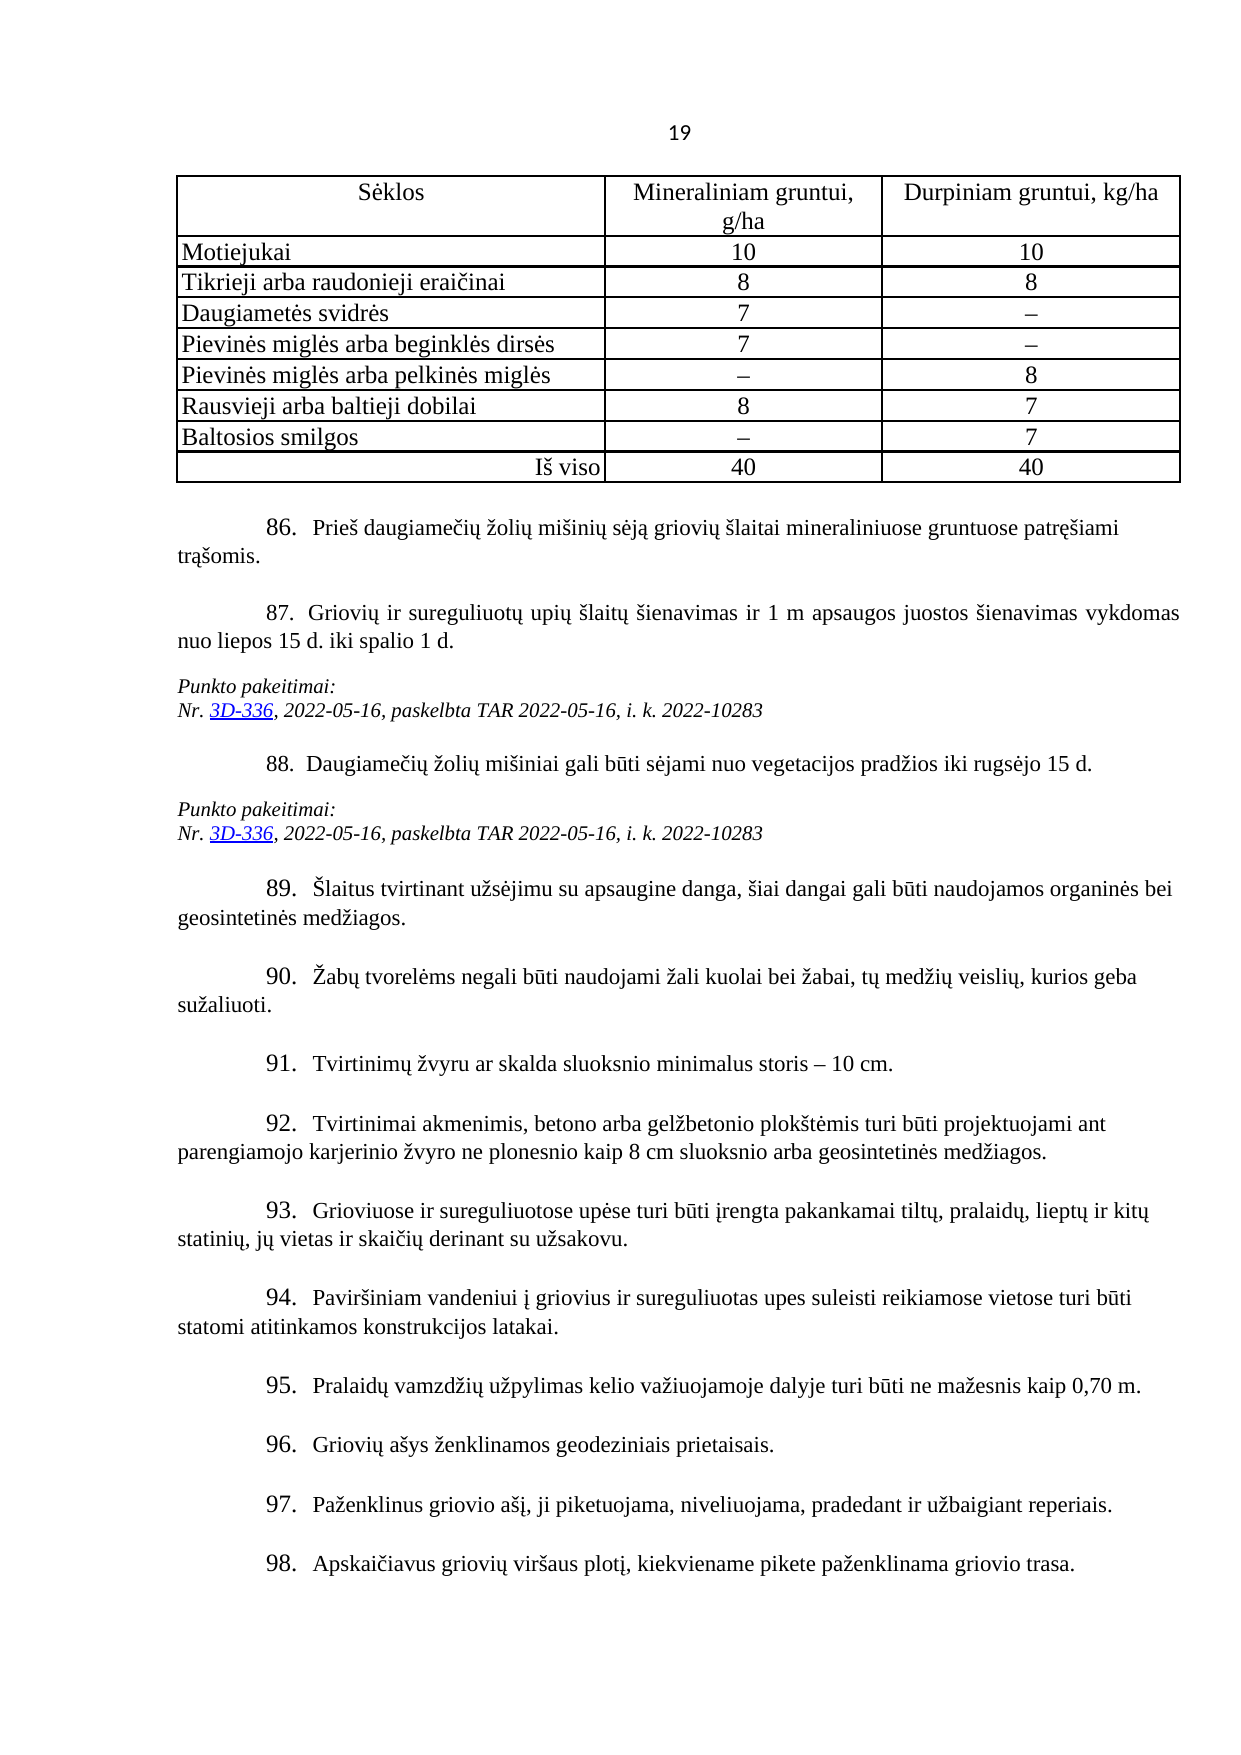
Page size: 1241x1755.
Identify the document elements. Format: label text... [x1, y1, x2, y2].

text 89. Šlaitus tvirtinant užsėjimu su apsaugine danga, šiai dangai gali būti naudojamos organinės bei geosintetinės medžiagos. [177, 873, 1181, 930]
table_cell Rausvieji arba baltieji dobilai [178, 391, 604, 419]
text 88. Daugiamečių žolių mišiniai gali būti sėjami nuo vegetacijos pradžios iki rugsėjo 15 d. [177, 750, 1181, 777]
text Punkto pakeitimai: [177, 796, 1181, 821]
table_cell Pievinės miglės arba pelkinės miglės [178, 360, 604, 389]
text 96. Griovių ašys ženklinamos geodeziniais prietaisais. [177, 1429, 1181, 1458]
table_cell 7 [883, 391, 1179, 419]
table_cell – [606, 422, 881, 450]
text 97. Paženklinus griovio ašį, ji piketuojama, niveliuojama, pradedant ir užbaigiant reperiais. [177, 1489, 1181, 1517]
table_header Durpiniam gruntui, kg/ha [883, 177, 1179, 234]
table_cell 40 [883, 453, 1179, 481]
table_cell 7 [606, 298, 881, 327]
text 87. Griovių ir sureguliuotų upių šlaitų šienavimas ir 1 m apsaugos juostos šienavimas vykdomas nuo liepos 15 d. iki spalio 1 d. [177, 599, 1181, 654]
text 98. Apskaičiavus griovių viršaus plotį, kiekviename pikete paženklinama griovio trasa. [177, 1548, 1181, 1577]
table_header Mineraliniam gruntui, g/ha [606, 177, 881, 234]
table_cell Iš viso [178, 453, 604, 481]
table_cell 7 [883, 422, 1179, 450]
table_cell 8 [606, 268, 881, 296]
text 90. Žabų tvorelėms negali būti naudojami žali kuolai bei žabai, tų medžių veislių, kurios geba sužaliuoti. [177, 961, 1181, 1018]
table_cell Tikrieji arba raudonieji eraičinai [178, 268, 604, 296]
table_cell – [606, 360, 881, 389]
table_cell – [883, 298, 1179, 327]
table_cell 7 [606, 329, 881, 358]
table_cell 10 [883, 237, 1179, 265]
text Nr. 3D-336, 2022-05-16, paskelbta TAR 2022-05-16, i. k. 2022-10283 [177, 698, 1181, 722]
table_cell Motiejukai [178, 237, 604, 265]
table_cell 40 [606, 453, 881, 481]
table_cell 8 [883, 268, 1179, 296]
table_cell Daugiametės svidrės [178, 298, 604, 327]
table_cell 8 [606, 391, 881, 419]
table_cell 8 [883, 360, 1179, 389]
text Nr. 3D-336, 2022-05-16, paskelbta TAR 2022-05-16, i. k. 2022-10283 [177, 821, 1181, 844]
table_cell 10 [606, 237, 881, 265]
table_header Sėklos [178, 177, 604, 234]
text 92. Tvirtinimai akmenimis, betono arba gelžbetonio plokštėmis turi būti projektuojami ant parengiamojo karjerinio žvyro ne plonesnio kaip 8 cm sluoksnio arba geosintetinės medžiagos. [177, 1108, 1181, 1164]
text 93. Grioviuose ir sureguliuotose upėse turi būti įrengta pakankamai tiltų, pralaidų, lieptų ir kitų statinių, jų vietas ir skaičių derinant su užsakovu. [177, 1195, 1181, 1252]
table_cell Baltosios smilgos [178, 422, 604, 450]
table_cell – [883, 329, 1179, 358]
text 91. Tvirtinimų žvyru ar skalda sluoksnio minimalus storis – 10 cm. [177, 1048, 1181, 1077]
text 94. Paviršiniam vandeniui į griovius ir sureguliuotas upes suleisti reikiamose vietose turi būti statomi atitinkamos konstrukcijos latakai. [177, 1282, 1181, 1339]
text Punkto pakeitimai: [177, 673, 1181, 698]
table_cell Pievinės miglės arba beginklės dirsės [178, 329, 604, 358]
text 95. Pralaidų vamzdžių užpylimas kelio važiuojamoje dalyje turi būti ne mažesnis kaip 0,70 m. [177, 1370, 1181, 1398]
text 86. Prieš daugiamečių žolių mišinių sėją griovių šlaitai mineraliniuose gruntuose patręšiami trąšomis. [177, 512, 1181, 569]
